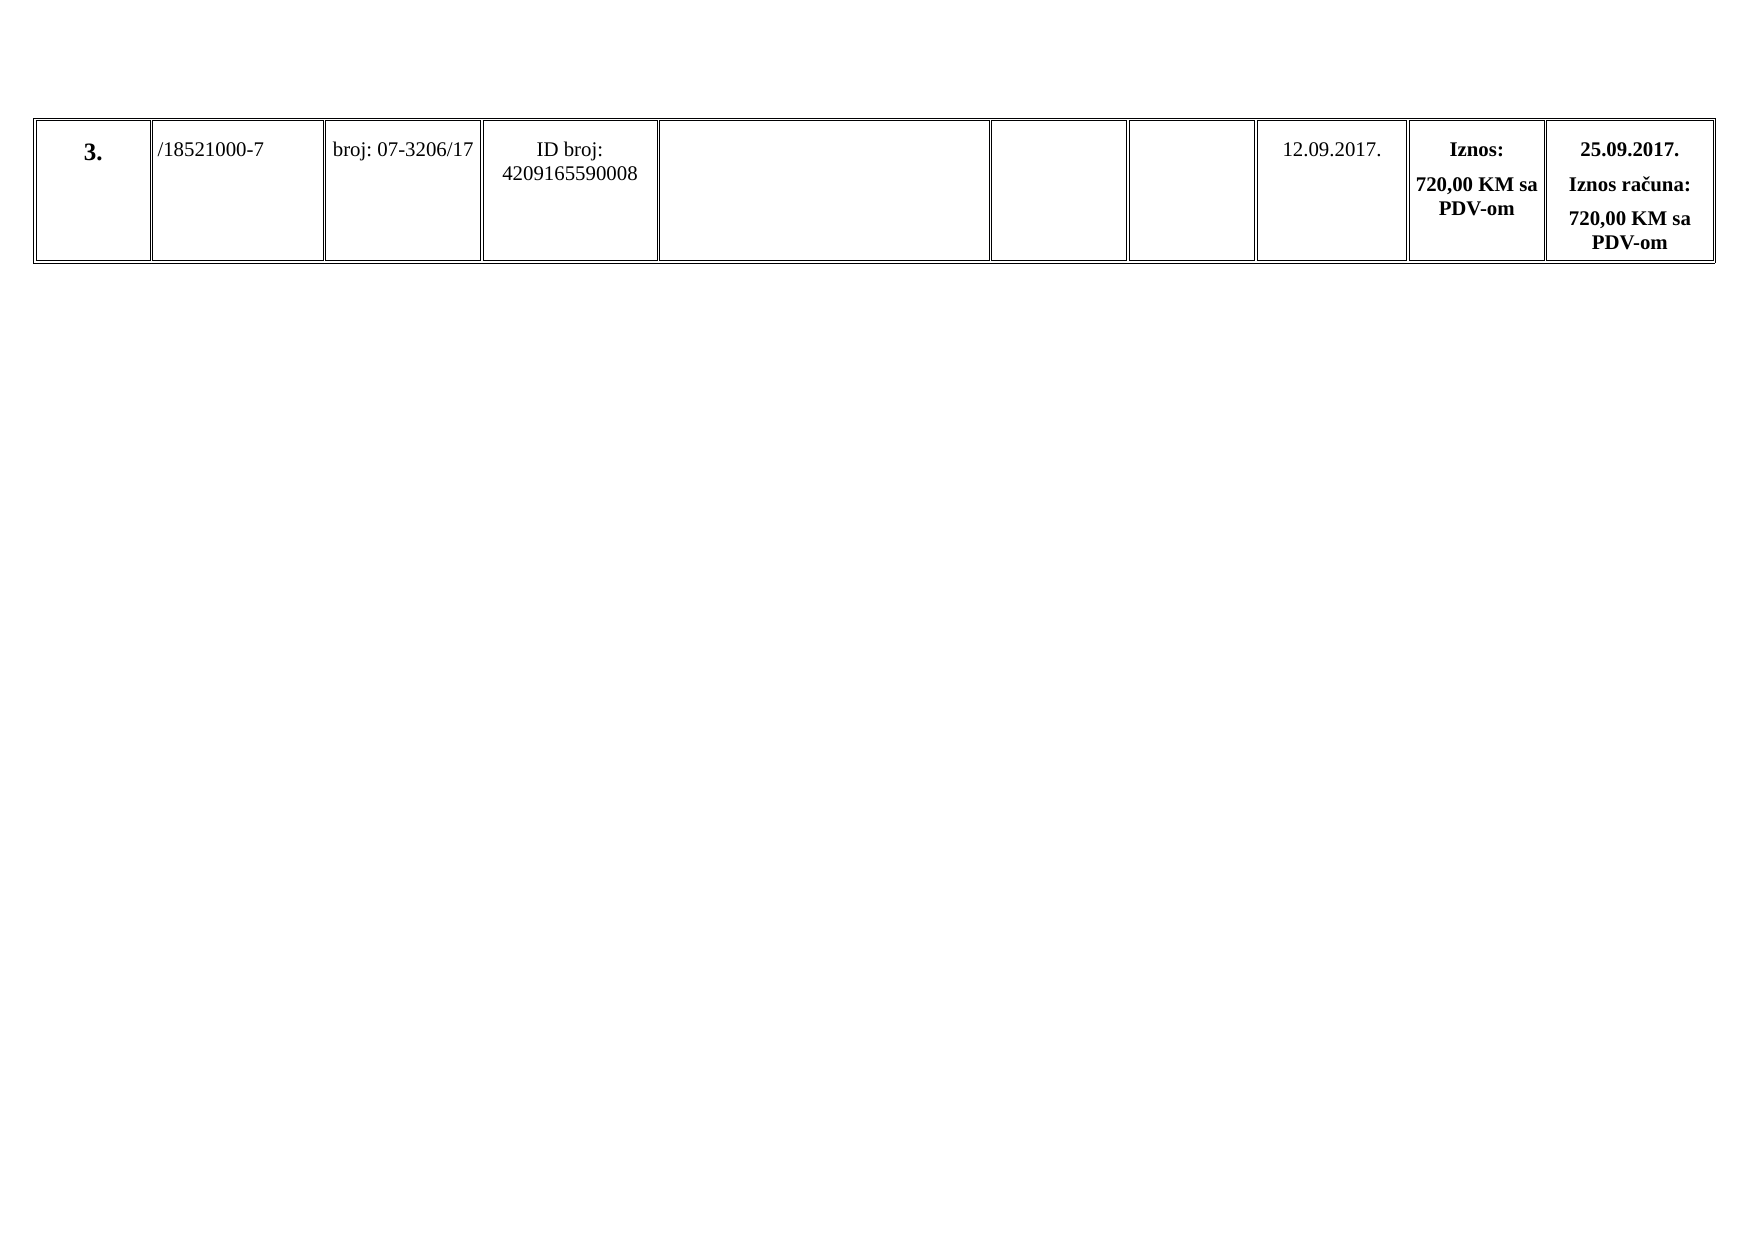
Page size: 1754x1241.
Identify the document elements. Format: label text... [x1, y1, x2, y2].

table_cell [992, 121, 1126, 260]
table_cell Iznos: 720,00 KM sa PDV-om [1410, 121, 1544, 260]
table_cell broj: 07-3206/17 [326, 121, 480, 260]
table_cell [660, 121, 989, 260]
table_cell /18521000-7 [153, 121, 323, 260]
table_cell ID broj: 4209165590008 [484, 121, 657, 260]
table_cell 12.09.2017. [1258, 121, 1406, 260]
table_cell [1130, 121, 1254, 260]
table_cell 25.09.2017. Iznos računa: 720,00 KM sa PDV-om [1547, 121, 1713, 260]
table_cell 3. [37, 121, 150, 260]
